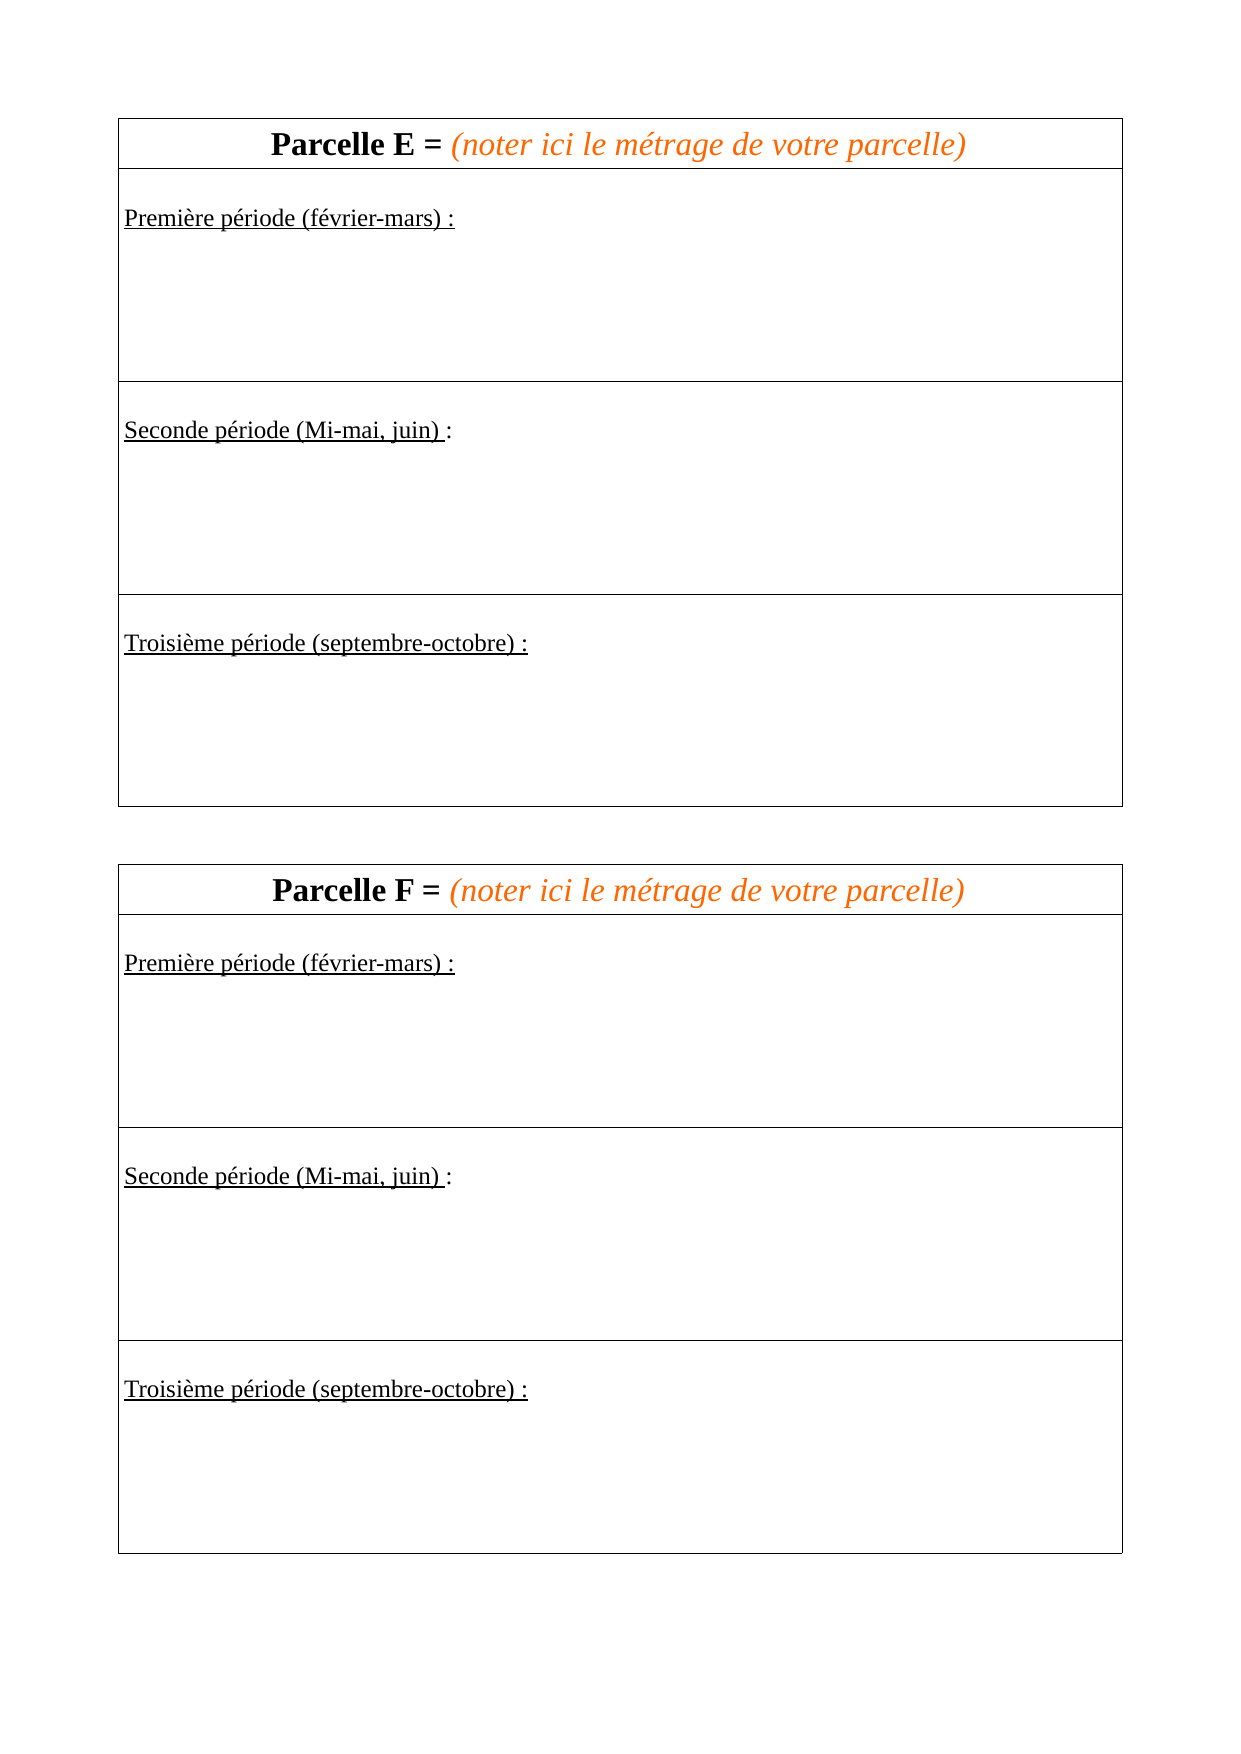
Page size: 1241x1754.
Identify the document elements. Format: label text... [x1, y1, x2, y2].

table_cell Première période (février-mars) : [119, 915, 1122, 1127]
table_cell Seconde période (Mi-mai, juin) : [119, 382, 1122, 594]
table_header Parcelle F = (noter ici le métrage de votre parcelle) [119, 865, 1122, 914]
table_cell Première période (février-mars) : [119, 169, 1122, 381]
table_cell Troisième période (septembre-octobre) : [119, 1341, 1122, 1552]
table_header Parcelle E = (noter ici le métrage de votre parcelle) [119, 119, 1122, 168]
table_cell Seconde période (Mi-mai, juin) : [119, 1128, 1122, 1339]
table_cell Troisième période (septembre-octobre) : [119, 595, 1122, 806]
